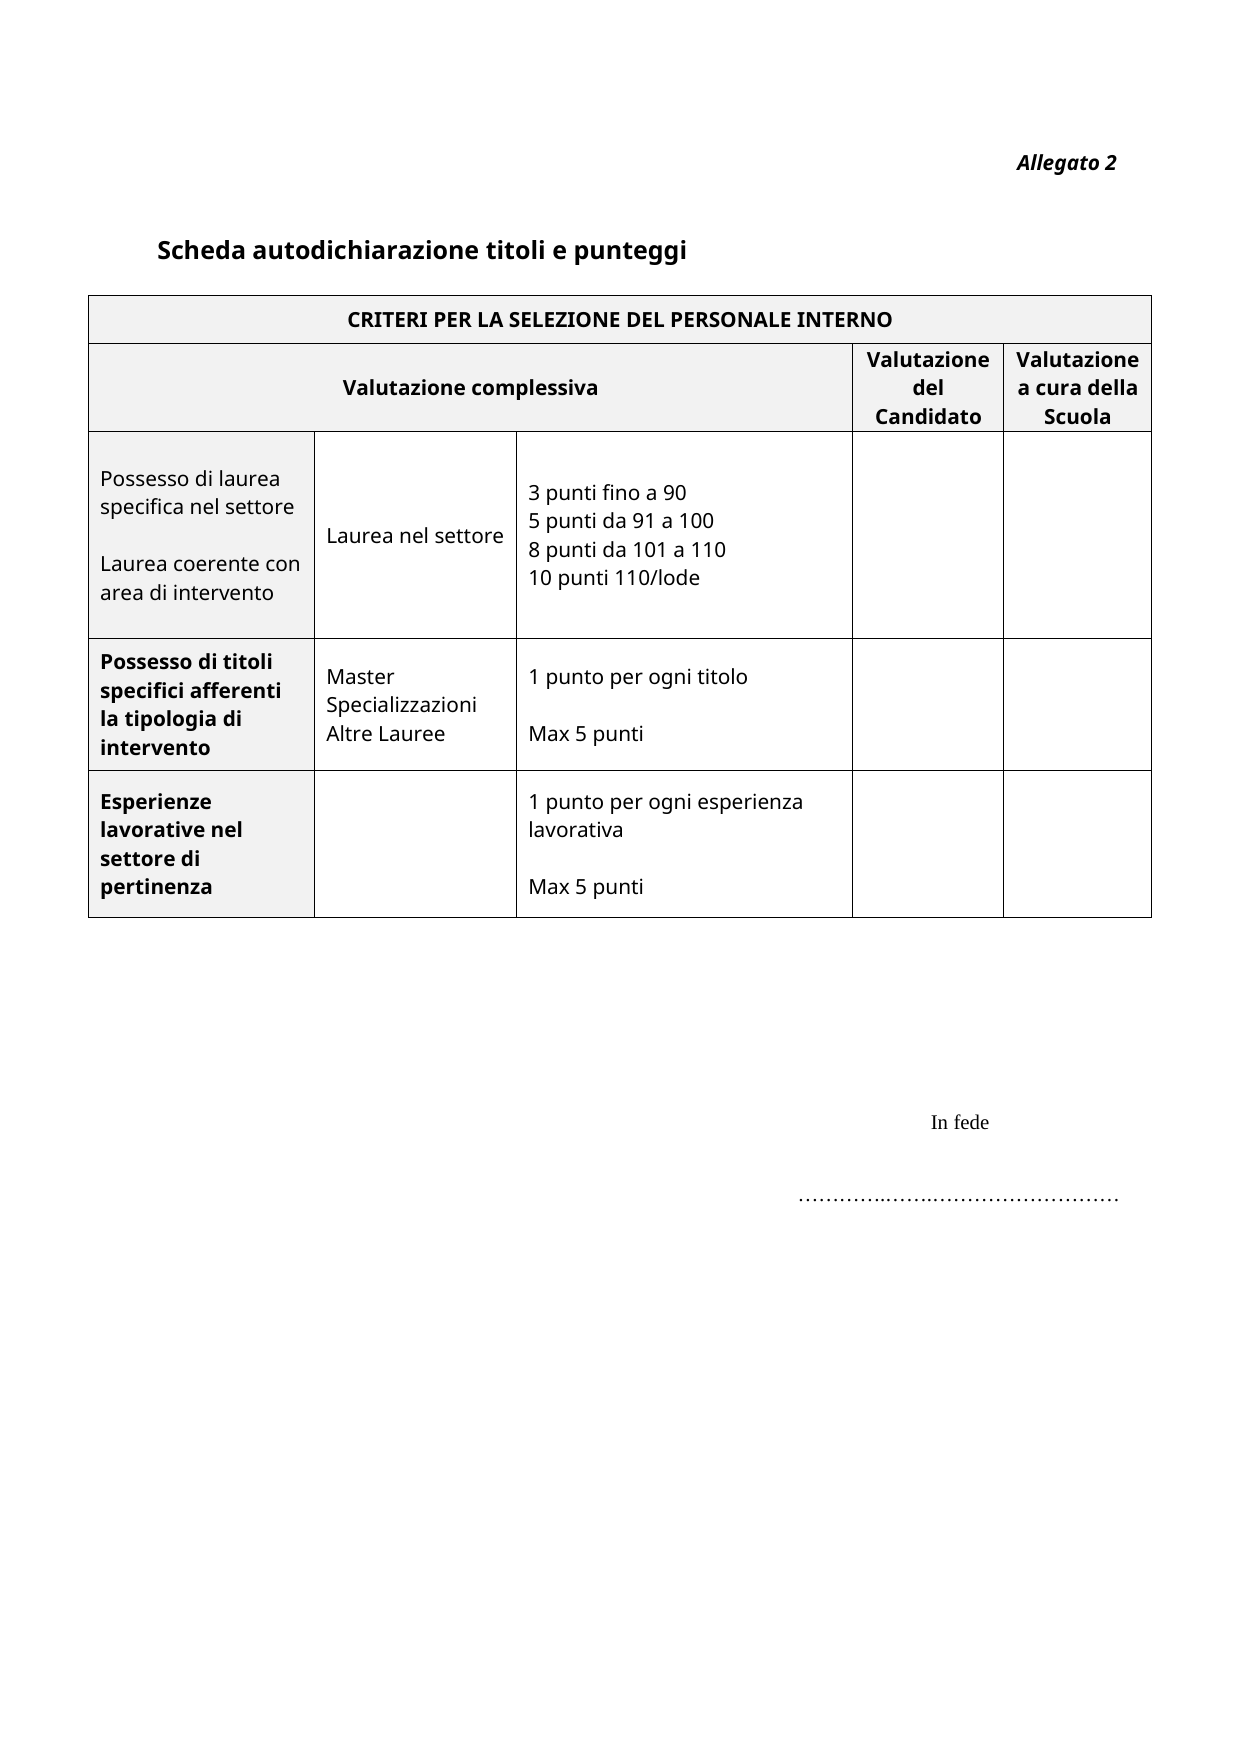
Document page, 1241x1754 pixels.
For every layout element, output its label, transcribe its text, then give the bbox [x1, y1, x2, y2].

text Allegato 2 [118, 148, 1122, 176]
table_cell 1 punto per ogni esperienza lavorativa Max 5 punti [517, 771, 852, 917]
table_cell [853, 639, 1003, 770]
table_cell [853, 771, 1003, 917]
table_cell Possesso di titoli specifici afferenti la tipologia di intervento [89, 639, 314, 770]
table_cell Valutazione a cura della Scuola [1004, 344, 1151, 431]
table_header CRITERI PER LA SELEZIONE DEL PERSONALE INTERNO [89, 296, 1151, 343]
table_cell 1 punto per ogni titolo Max 5 punti [517, 639, 852, 770]
table_cell Master Specializzazioni Altre Lauree [315, 639, 516, 770]
table_cell Possesso di laurea specifica nel settore Laurea coerente con area di intervento [89, 432, 314, 638]
table_cell [1004, 771, 1151, 917]
table_cell [1004, 639, 1151, 770]
table_cell Laurea nel settore [315, 432, 516, 638]
table_cell Esperienze lavorative nel settore di pertinenza [89, 771, 314, 917]
table_cell 3 punti fino a 90 5 punti da 91 a 100 8 punti da 101 a 110 10 punti 110/lode [517, 432, 852, 638]
text In fede [118, 1110, 1122, 1134]
table_cell [853, 432, 1003, 638]
table_cell Valutazione complessiva [89, 344, 852, 431]
text ………….…….……………………… [118, 1182, 1122, 1206]
table_cell [315, 771, 516, 917]
table_cell Valutazione del Candidato [853, 344, 1003, 431]
text Scheda autodichiarazione titoli e punteggi [118, 233, 1122, 267]
table_cell [1004, 432, 1151, 638]
